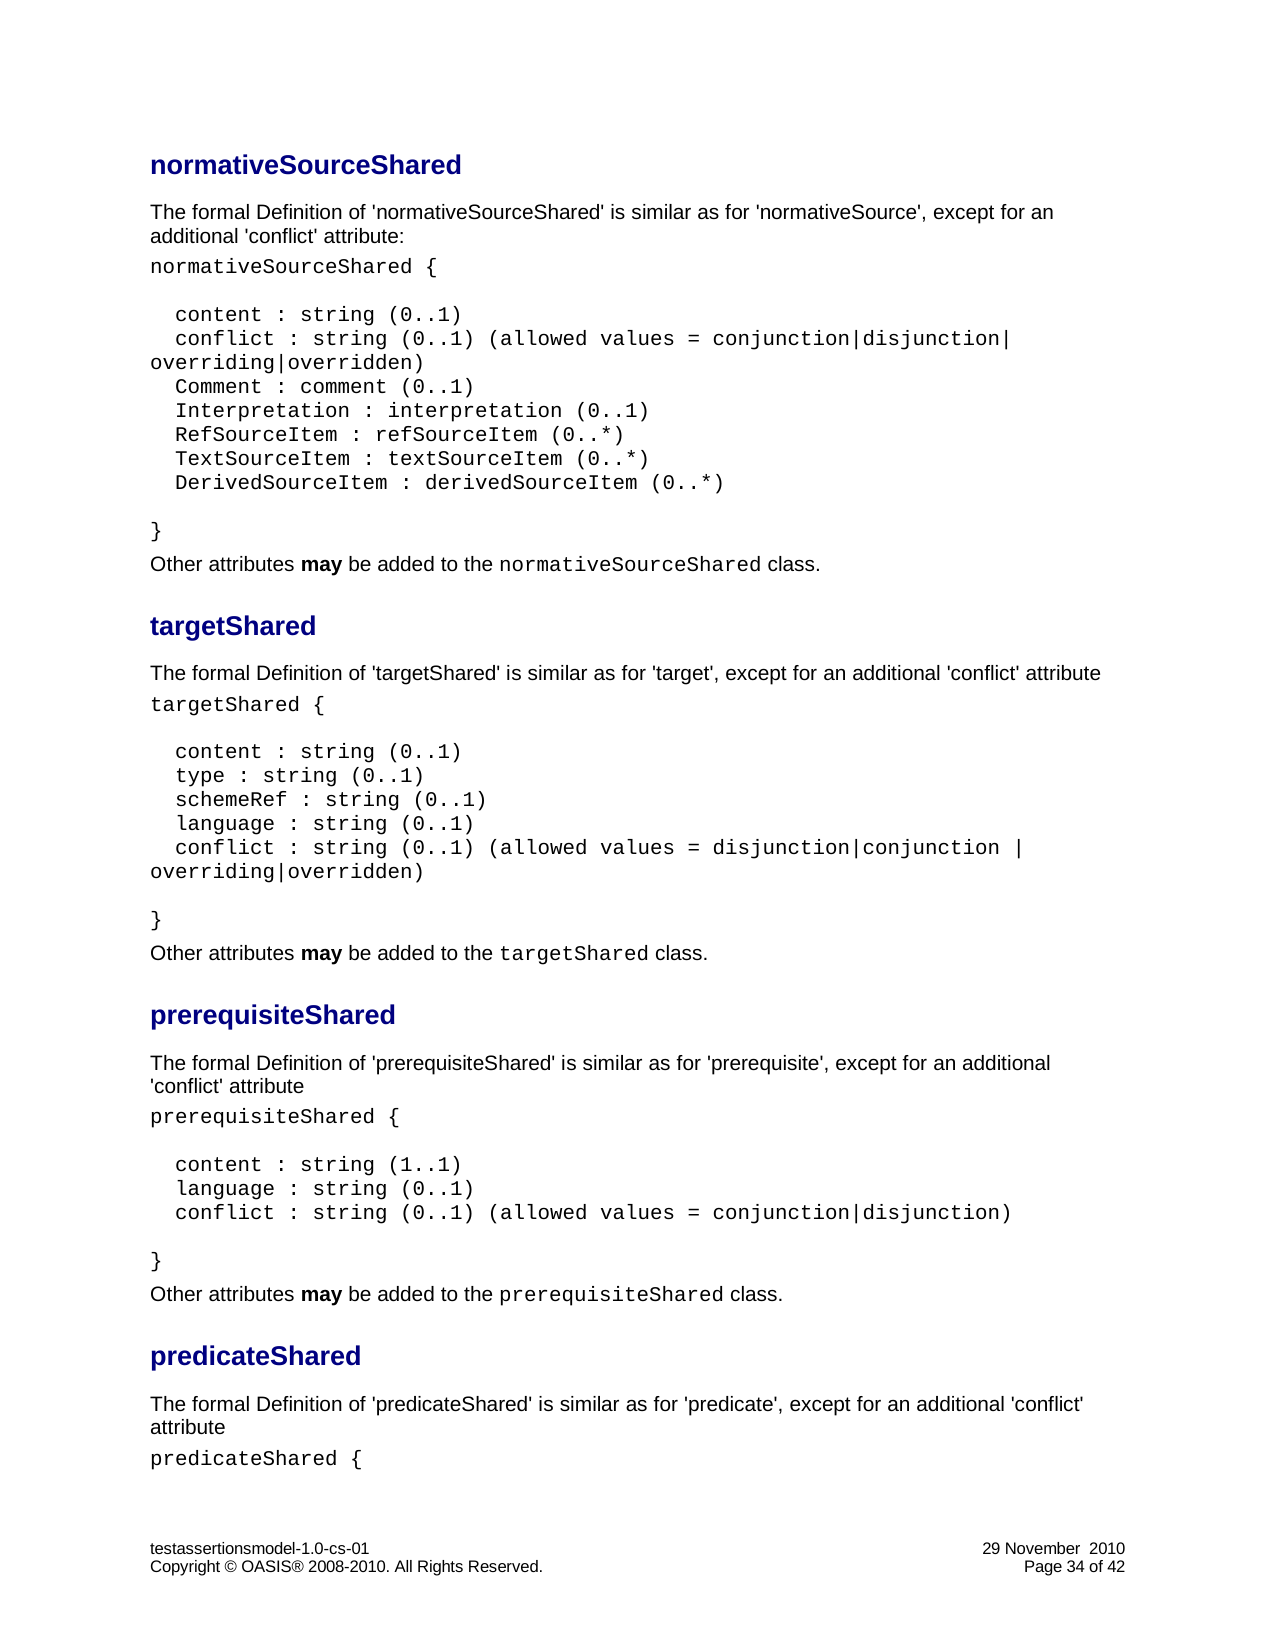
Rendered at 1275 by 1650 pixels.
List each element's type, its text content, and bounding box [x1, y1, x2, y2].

text language : string (0..1) [150, 1178, 1125, 1202]
text schemeRef : string (0..1) [150, 789, 1125, 813]
text The formal Definition of 'targetShared' is similar as for 'target', except for an additional 'conflict' attribute [150, 662, 1125, 685]
text Comment : comment (0..1) [150, 376, 1125, 400]
text Other attributes may be added to the targetShared class. [150, 941, 1125, 967]
text } [150, 909, 1125, 933]
text content : string (0..1) [150, 741, 1125, 765]
text The formal Definition of 'normativeSourceShared' is similar as for 'normativeSource', except for an additional 'conflict' attribute: [150, 201, 1125, 248]
text type : string (0..1) [150, 765, 1125, 789]
subtitle prerequisiteShared [150, 1000, 1125, 1030]
subtitle normativeSourceShared [150, 150, 1125, 180]
subtitle predicateShared [150, 1341, 1125, 1371]
text Interpretation : interpretation (0..1) [150, 400, 1125, 424]
text predicateShared { [150, 1447, 1125, 1471]
text conflict : string (0..1) (allowed values = disjunction|conjunction |overriding|overridden) [150, 837, 1125, 885]
text targetShared { [150, 693, 1125, 717]
text Other attributes may be added to the prerequisiteShared class. [150, 1282, 1125, 1308]
text DerivedSourceItem : derivedSourceItem (0..*) [150, 472, 1125, 496]
text } [150, 1250, 1125, 1274]
text content : string (1..1) [150, 1154, 1125, 1178]
text } [150, 520, 1125, 544]
text RefSourceItem : refSourceItem (0..*) [150, 424, 1125, 448]
text language : string (0..1) [150, 813, 1125, 837]
text conflict : string (0..1) (allowed values = conjunction|disjunction) [150, 1202, 1125, 1226]
text Other attributes may be added to the normativeSourceShared class. [150, 552, 1125, 577]
text conflict : string (0..1) (allowed values = conjunction|disjunction|overriding|overridden) [150, 328, 1125, 376]
text content : string (0..1) [150, 304, 1125, 328]
text The formal Definition of 'predicateShared' is similar as for 'predicate', except for an additional 'conflict' attribute [150, 1392, 1125, 1439]
text prerequisiteShared { [150, 1106, 1125, 1130]
subtitle targetShared [150, 611, 1125, 641]
text TextSourceItem : textSourceItem (0..*) [150, 448, 1125, 472]
text normativeSourceShared { [150, 256, 1125, 280]
text The formal Definition of 'prerequisiteShared' is similar as for 'prerequisite', except for an additional 'conflict' attribute [150, 1051, 1125, 1098]
